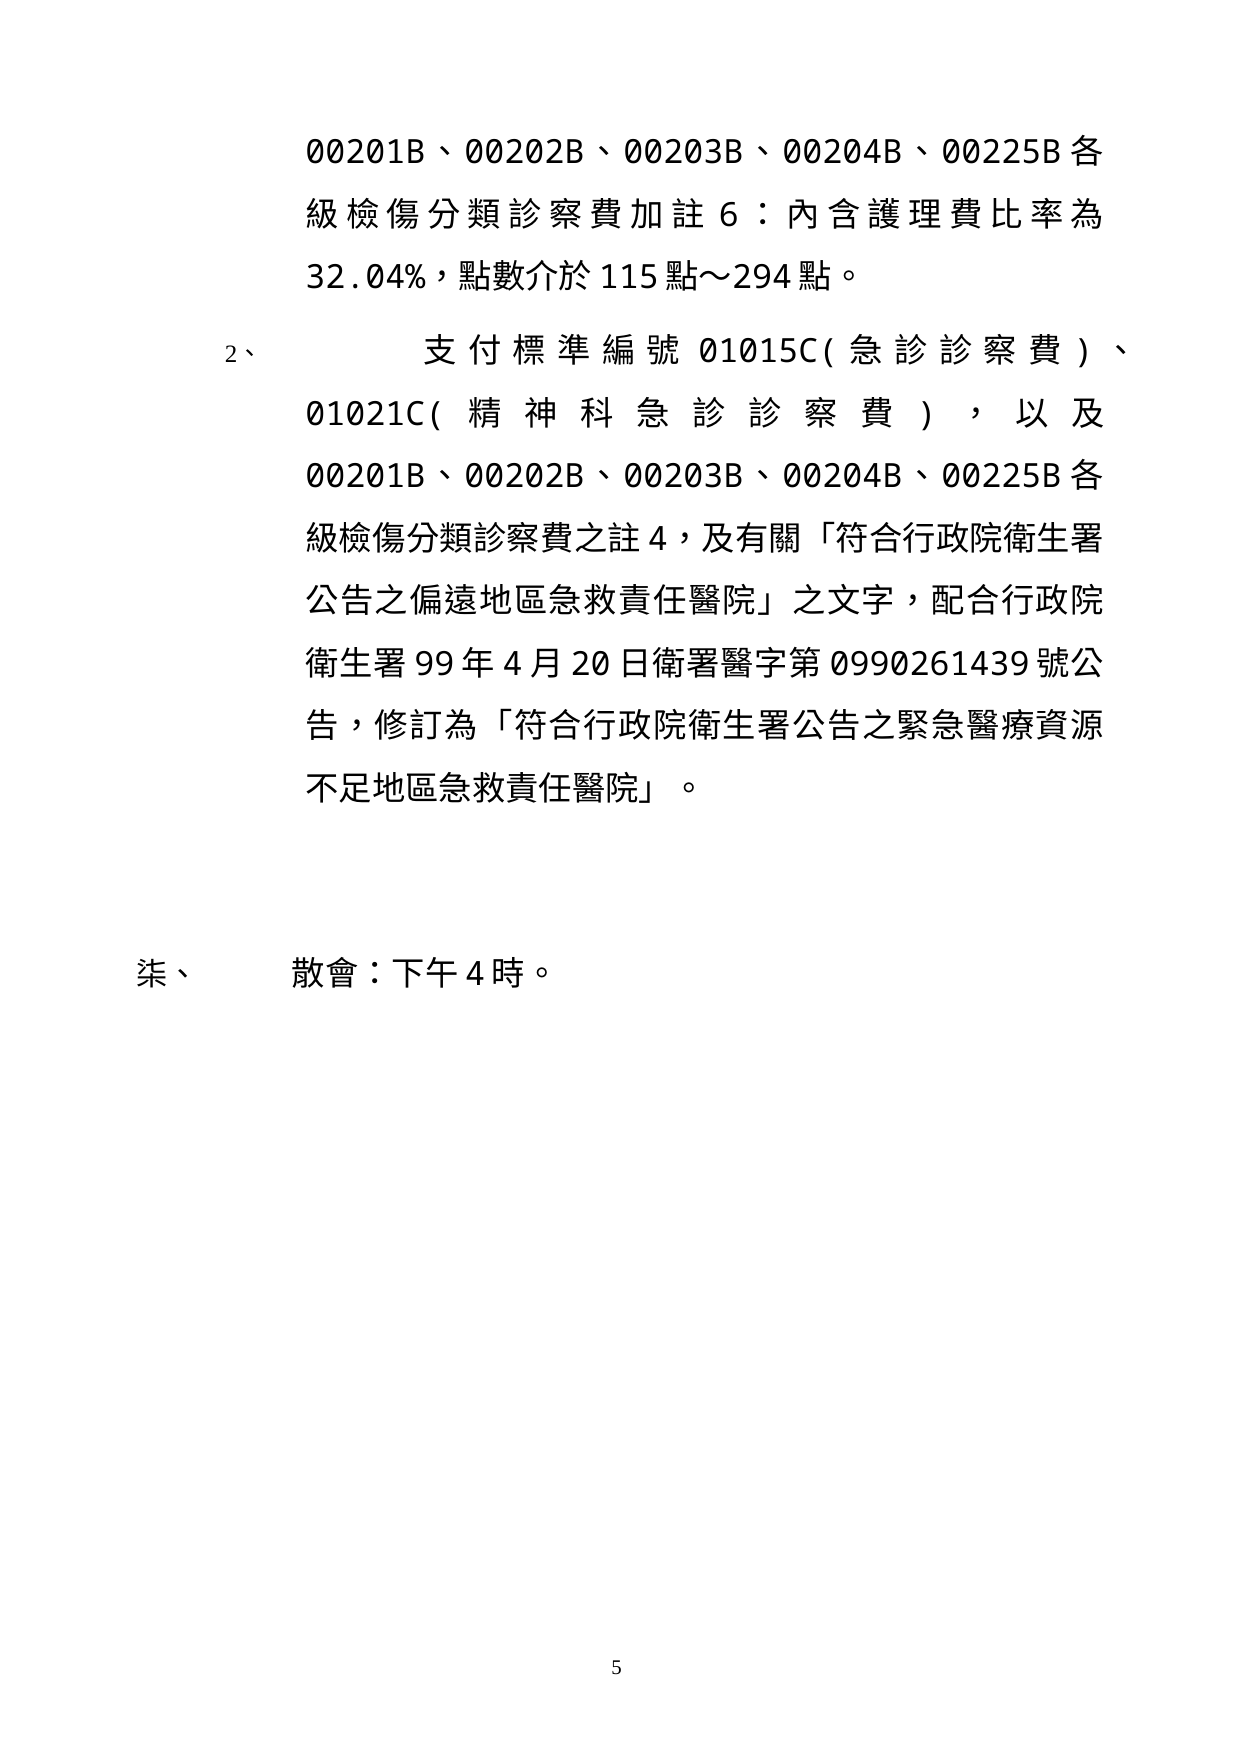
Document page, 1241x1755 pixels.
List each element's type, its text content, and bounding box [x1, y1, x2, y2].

list 支付標準編號01015C(急診診察費)、01021C(精神科急診診察費)，以及00201B、00202B、00203B、00204B、00225B各級檢傷分類診察費之註4，及有關「符合行政院衛生署公告之偏遠地區急救責任醫院」之文字，配合行政院衛生署99年4月20日衛署醫字第0990261439號公告，修訂為「符合行政院衛生署公告之緊急醫療資源不足地區急救責任醫院」。 [224, 306, 1104, 806]
list 支付標準編號00201B、00202B、00203B、00204B、00225B各級檢傷分類診察費加註6：內含護理費比率為32.04%，點數介於115點～294點。 [224, 108, 1104, 295]
list 散會：下午4時。 [136, 929, 1104, 991]
